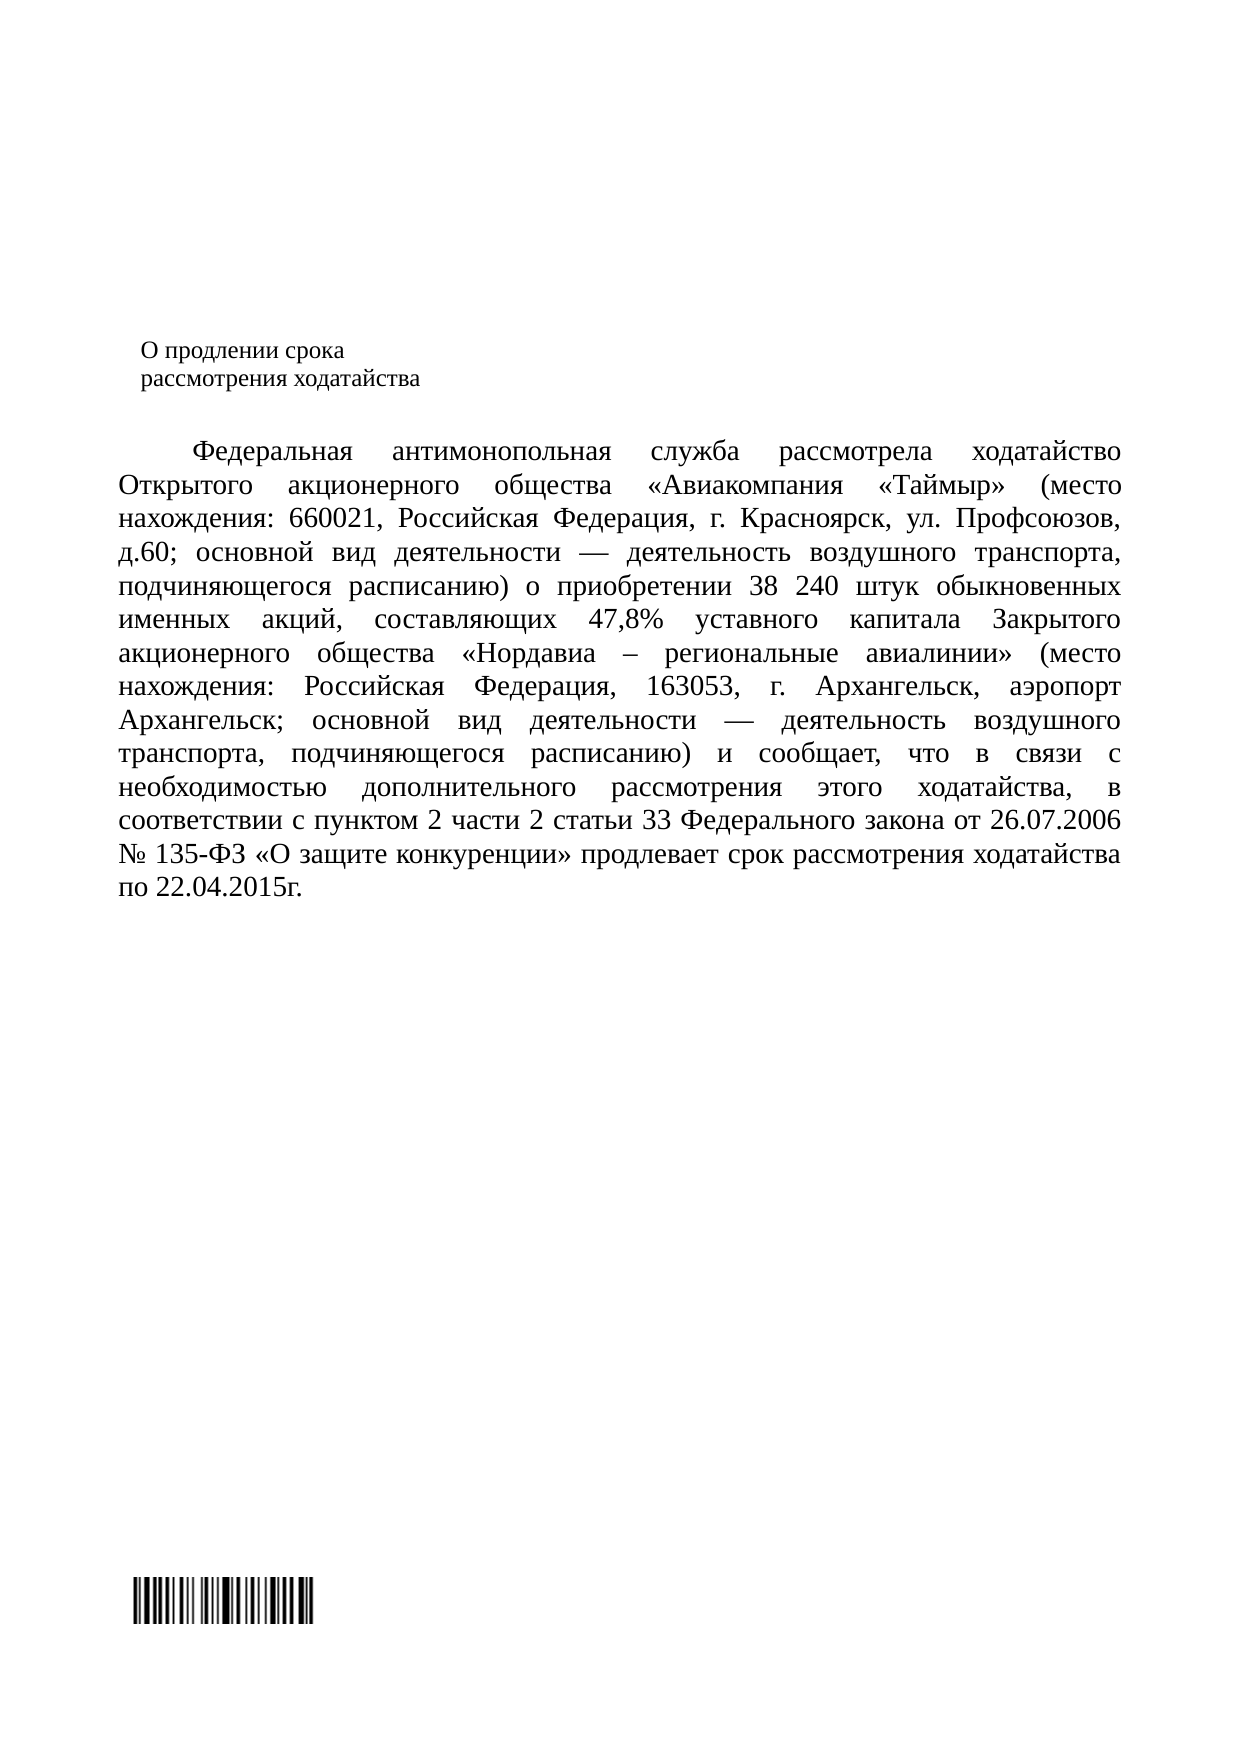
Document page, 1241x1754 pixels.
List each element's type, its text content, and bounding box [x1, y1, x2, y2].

text Федеральная антимонопольная служба рассмотрела ходатайство Открытого акционерного общества «Авиакомпания «Таймыр» (место нахождения: 660021, Российская Федерация, г. Красноярск, ул. Профсоюзов, д.60; основной вид деятельности — деятельность воздушного транспорта, подчиняющегося расписанию) о приобретении 38 240 штук обыкновенных именных акций, составляющих 47,8% уставного капитала Закрытого акционерного общества «Нордавиа – региональные авиалинии» (место нахождения: Российская Федерация, 163053, г. Архангельск, аэропорт Архангельск; основной вид деятельности — деятельность воздушного транспорта, подчиняющегося расписанию) и сообщает, что в связи с необходимостью дополнительного рассмотрения этого ходатайства, в соответствии с пунктом 2 части 2 статьи 33 Федерального закона от 26.07.2006 № 135-ФЗ «О защите конкуренции» продлевает срок рассмотрения ходатайства по 22.04.2015г. [118, 433, 1122, 903]
text рассмотрения ходатайства [140, 363, 1122, 392]
picture [118, 1577, 331, 1624]
text О продлении срока [140, 335, 1122, 363]
